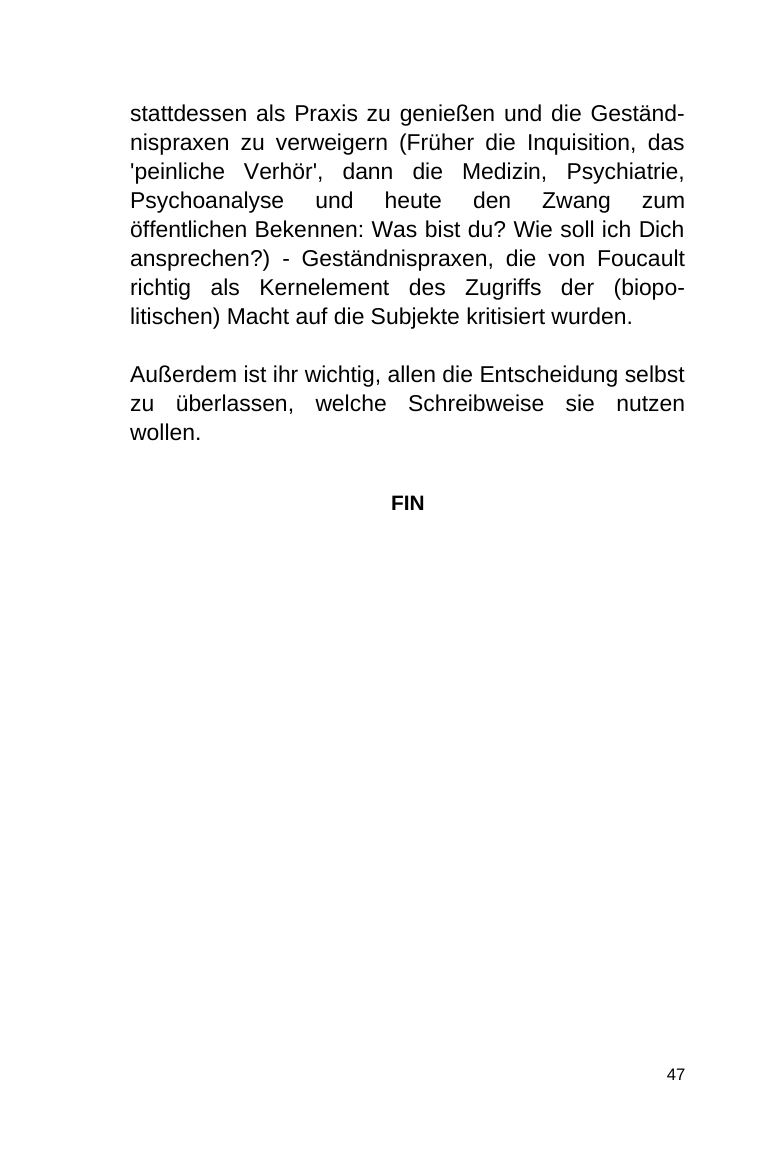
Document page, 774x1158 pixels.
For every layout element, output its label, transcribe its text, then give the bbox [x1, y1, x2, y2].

text FIN [130, 491, 685, 514]
text Außerdem ist ihr wichtig, allen die Entscheidung selbst zu überlassen, welche Schreibweise sie nutzen wollen. [130, 361, 685, 445]
text stattdessen als Praxis zu genießen und die Geständ-nispraxen zu verweigern (Früher die Inquisition, das 'peinliche Verhör', dann die Medizin, Psychiatrie, Psychoanalyse und heute den Zwang zum öffentlichen Bekennen: Was bist du? Wie soll ich Dich ansprechen?) - Geständnispraxen, die von Foucault richtig als Kernelement des Zugriffs der (biopo-litischen) Macht auf die Subjekte kritisiert wurden. [130, 100, 685, 329]
